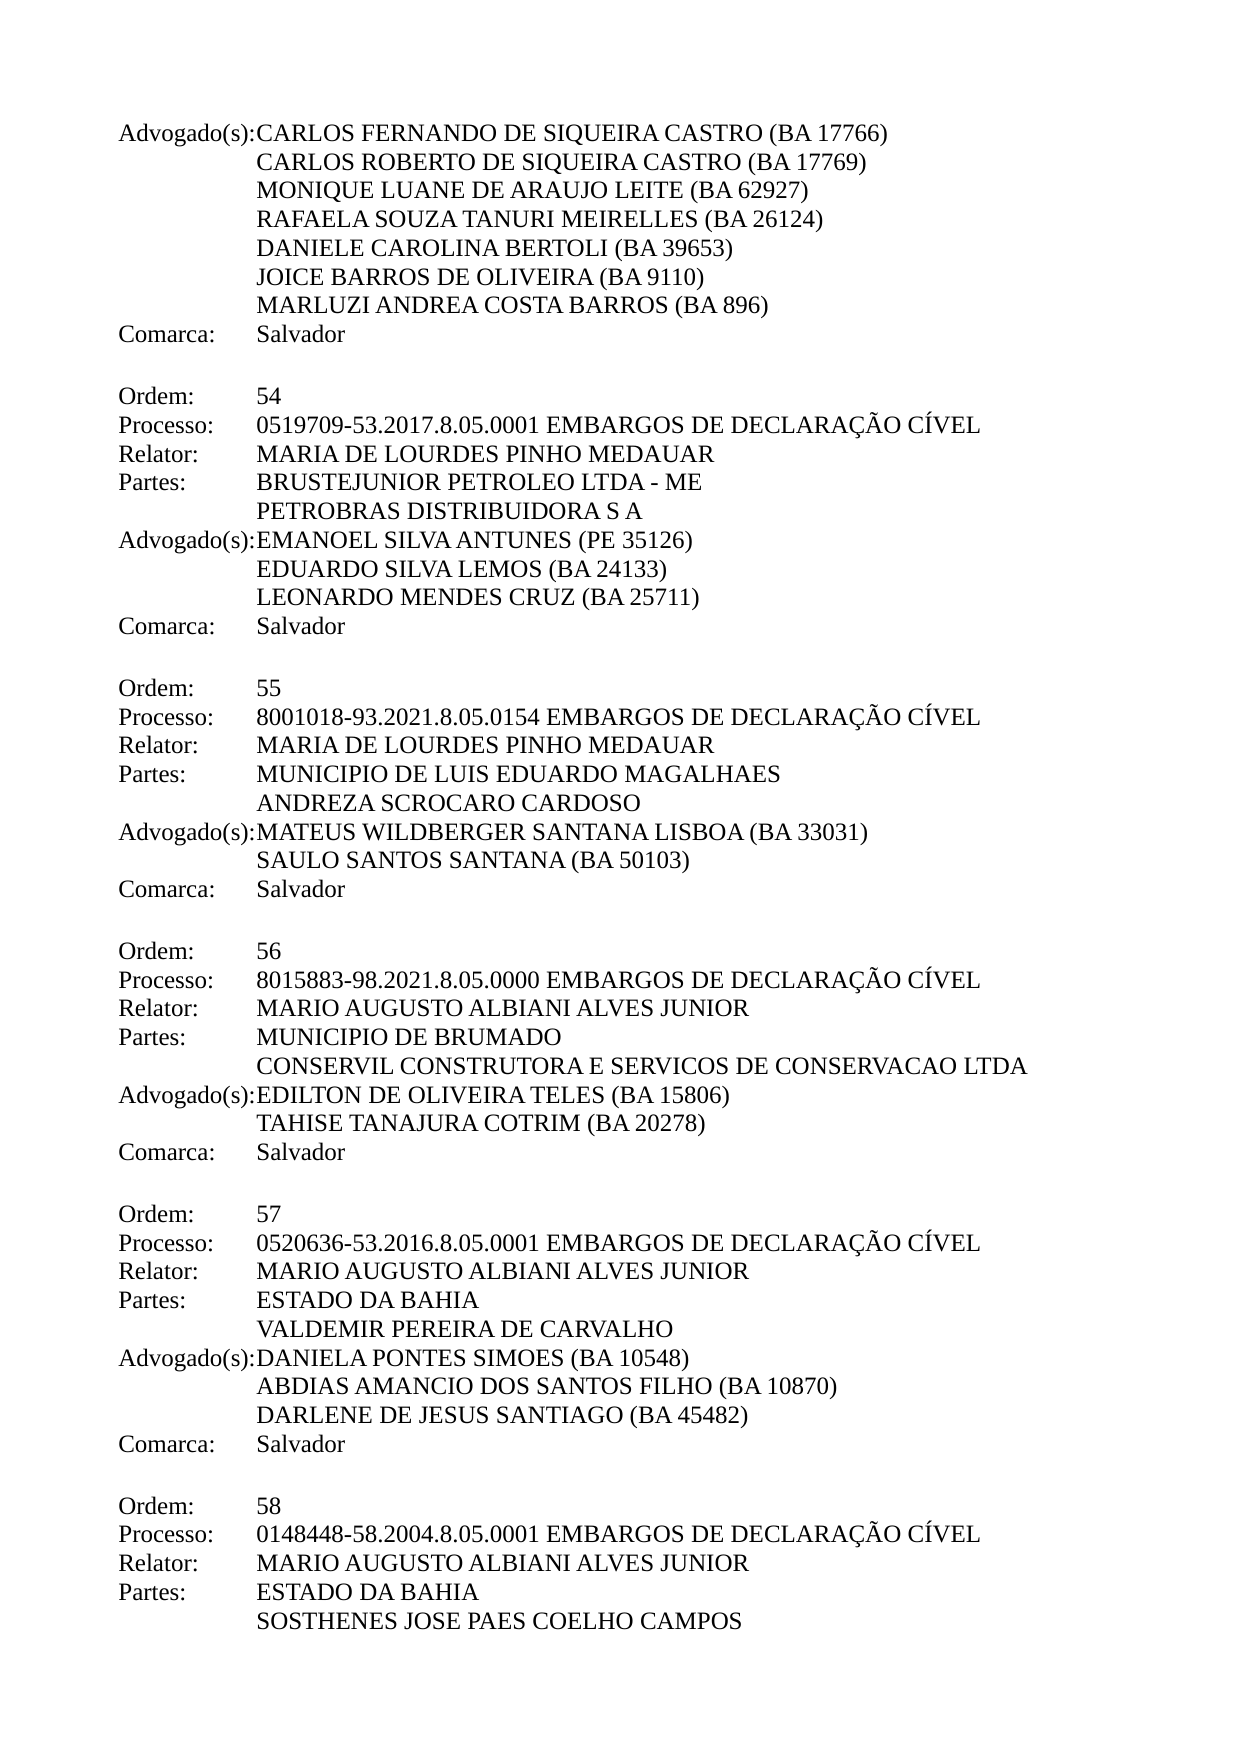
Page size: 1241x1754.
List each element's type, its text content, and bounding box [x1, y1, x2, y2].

table_cell EDILTON DE OLIVEIRA TELES (BA 15806) [256, 1080, 1035, 1108]
table_cell MARIO AUGUSTO ALBIANI ALVES JUNIOR [256, 1548, 984, 1577]
table_cell Processo: [118, 410, 256, 439]
table_cell [118, 1606, 256, 1634]
table_header 56 [256, 936, 1035, 965]
table_cell EDUARDO SILVA LEMOS (BA 24133) [256, 554, 984, 582]
table_cell Advogado(s): [118, 525, 256, 554]
table_cell Partes: [118, 759, 256, 788]
table_cell 8001018-93.2021.8.05.0154 EMBARGOS DE DECLARAÇÃO CÍVEL [256, 702, 984, 730]
table_cell Salvador [256, 1137, 1035, 1166]
table_cell Processo: [118, 702, 256, 730]
table_cell Advogado(s): [118, 118, 256, 147]
table_cell DARLENE DE JESUS SANTIAGO (BA 45482) [256, 1400, 984, 1429]
table_cell Processo: [118, 965, 256, 993]
table_cell CARLOS FERNANDO DE SIQUEIRA CASTRO (BA 17766) [256, 118, 984, 147]
table_header Ordem: [118, 673, 256, 702]
table_header 55 [256, 673, 984, 702]
table_cell Partes: [118, 1285, 256, 1314]
table_cell Salvador [256, 319, 984, 348]
table_cell Relator: [118, 1548, 256, 1577]
table_cell Relator: [118, 439, 256, 467]
table_cell Advogado(s): [118, 1343, 256, 1371]
table_cell [118, 1371, 256, 1400]
table_header 58 [256, 1491, 984, 1519]
table_cell SAULO SANTOS SANTANA (BA 50103) [256, 845, 984, 874]
table_cell Salvador [256, 611, 984, 640]
table_cell Processo: [118, 1228, 256, 1256]
table_cell Relator: [118, 994, 256, 1022]
table_cell ABDIAS AMANCIO DOS SANTOS FILHO (BA 10870) [256, 1371, 984, 1400]
table_cell Advogado(s): [118, 817, 256, 845]
table_cell Comarca: [118, 319, 256, 348]
table_cell ANDREZA SCROCARO CARDOSO [256, 788, 984, 817]
table_cell [118, 1314, 256, 1343]
table_cell [118, 204, 256, 233]
table_cell 0520636-53.2016.8.05.0001 EMBARGOS DE DECLARAÇÃO CÍVEL [256, 1228, 984, 1256]
table_cell [118, 788, 256, 817]
table_cell MATEUS WILDBERGER SANTANA LISBOA (BA 33031) [256, 817, 984, 845]
table_cell [118, 496, 256, 525]
table_cell [118, 291, 256, 319]
table_cell MARIO AUGUSTO ALBIANI ALVES JUNIOR [256, 1256, 984, 1285]
table_cell JOICE BARROS DE OLIVEIRA (BA 9110) [256, 262, 984, 291]
table_cell RAFAELA SOUZA TANURI MEIRELLES (BA 26124) [256, 204, 984, 233]
table_cell MUNICIPIO DE LUIS EDUARDO MAGALHAES [256, 759, 984, 788]
table_cell ESTADO DA BAHIA [256, 1285, 984, 1314]
table_cell Comarca: [118, 874, 256, 903]
table_cell VALDEMIR PEREIRA DE CARVALHO [256, 1314, 984, 1343]
table_cell 0519709-53.2017.8.05.0001 EMBARGOS DE DECLARAÇÃO CÍVEL [256, 410, 984, 439]
table_header Ordem: [118, 381, 256, 410]
table_cell MARIA DE LOURDES PINHO MEDAUAR [256, 730, 984, 759]
table_header Ordem: [118, 1491, 256, 1519]
table_cell Relator: [118, 1256, 256, 1285]
table_cell [118, 176, 256, 204]
table_cell Relator: [118, 730, 256, 759]
table_cell Partes: [118, 468, 256, 496]
table_cell 8015883-98.2021.8.05.0000 EMBARGOS DE DECLARAÇÃO CÍVEL [256, 965, 1035, 993]
table_cell ESTADO DA BAHIA [256, 1577, 984, 1606]
table_header 54 [256, 381, 984, 410]
table_cell [118, 845, 256, 874]
table_cell DANIELE CAROLINA BERTOLI (BA 39653) [256, 233, 984, 262]
table_cell MONIQUE LUANE DE ARAUJO LEITE (BA 62927) [256, 176, 984, 204]
table_cell Salvador [256, 1429, 984, 1458]
table_cell [118, 1109, 256, 1137]
table_cell Salvador [256, 874, 984, 903]
table_cell Advogado(s): [118, 1080, 256, 1108]
table_cell Processo: [118, 1520, 256, 1548]
table_cell LEONARDO MENDES CRUZ (BA 25711) [256, 583, 984, 611]
table_cell CONSERVIL CONSTRUTORA E SERVICOS DE CONSERVACAO LTDA [256, 1051, 1035, 1080]
table_cell Partes: [118, 1577, 256, 1606]
table_cell [118, 554, 256, 582]
table_cell BRUSTEJUNIOR PETROLEO LTDA - ME [256, 468, 984, 496]
table_cell Partes: [118, 1022, 256, 1051]
table_cell Comarca: [118, 1429, 256, 1458]
table_cell 0148448-58.2004.8.05.0001 EMBARGOS DE DECLARAÇÃO CÍVEL [256, 1520, 984, 1548]
table_cell Comarca: [118, 611, 256, 640]
table_cell [118, 147, 256, 176]
table_cell MUNICIPIO DE BRUMADO [256, 1022, 1035, 1051]
table_cell MARIO AUGUSTO ALBIANI ALVES JUNIOR [256, 994, 1035, 1022]
table_cell CARLOS ROBERTO DE SIQUEIRA CASTRO (BA 17769) [256, 147, 984, 176]
table_cell MARLUZI ANDREA COSTA BARROS (BA 896) [256, 291, 984, 319]
table_cell [118, 1400, 256, 1429]
table_cell [118, 1051, 256, 1080]
table_cell [118, 262, 256, 291]
table_cell TAHISE TANAJURA COTRIM (BA 20278) [256, 1109, 1035, 1137]
table_cell PETROBRAS DISTRIBUIDORA S A [256, 496, 984, 525]
table_header 57 [256, 1199, 984, 1228]
table_cell Comarca: [118, 1137, 256, 1166]
table_cell SOSTHENES JOSE PAES COELHO CAMPOS [256, 1606, 984, 1634]
table_header Ordem: [118, 936, 256, 965]
table_cell [118, 583, 256, 611]
table_cell DANIELA PONTES SIMOES (BA 10548) [256, 1343, 984, 1371]
table_header Ordem: [118, 1199, 256, 1228]
table_cell [118, 233, 256, 262]
table_cell EMANOEL SILVA ANTUNES (PE 35126) [256, 525, 984, 554]
table_cell MARIA DE LOURDES PINHO MEDAUAR [256, 439, 984, 467]
